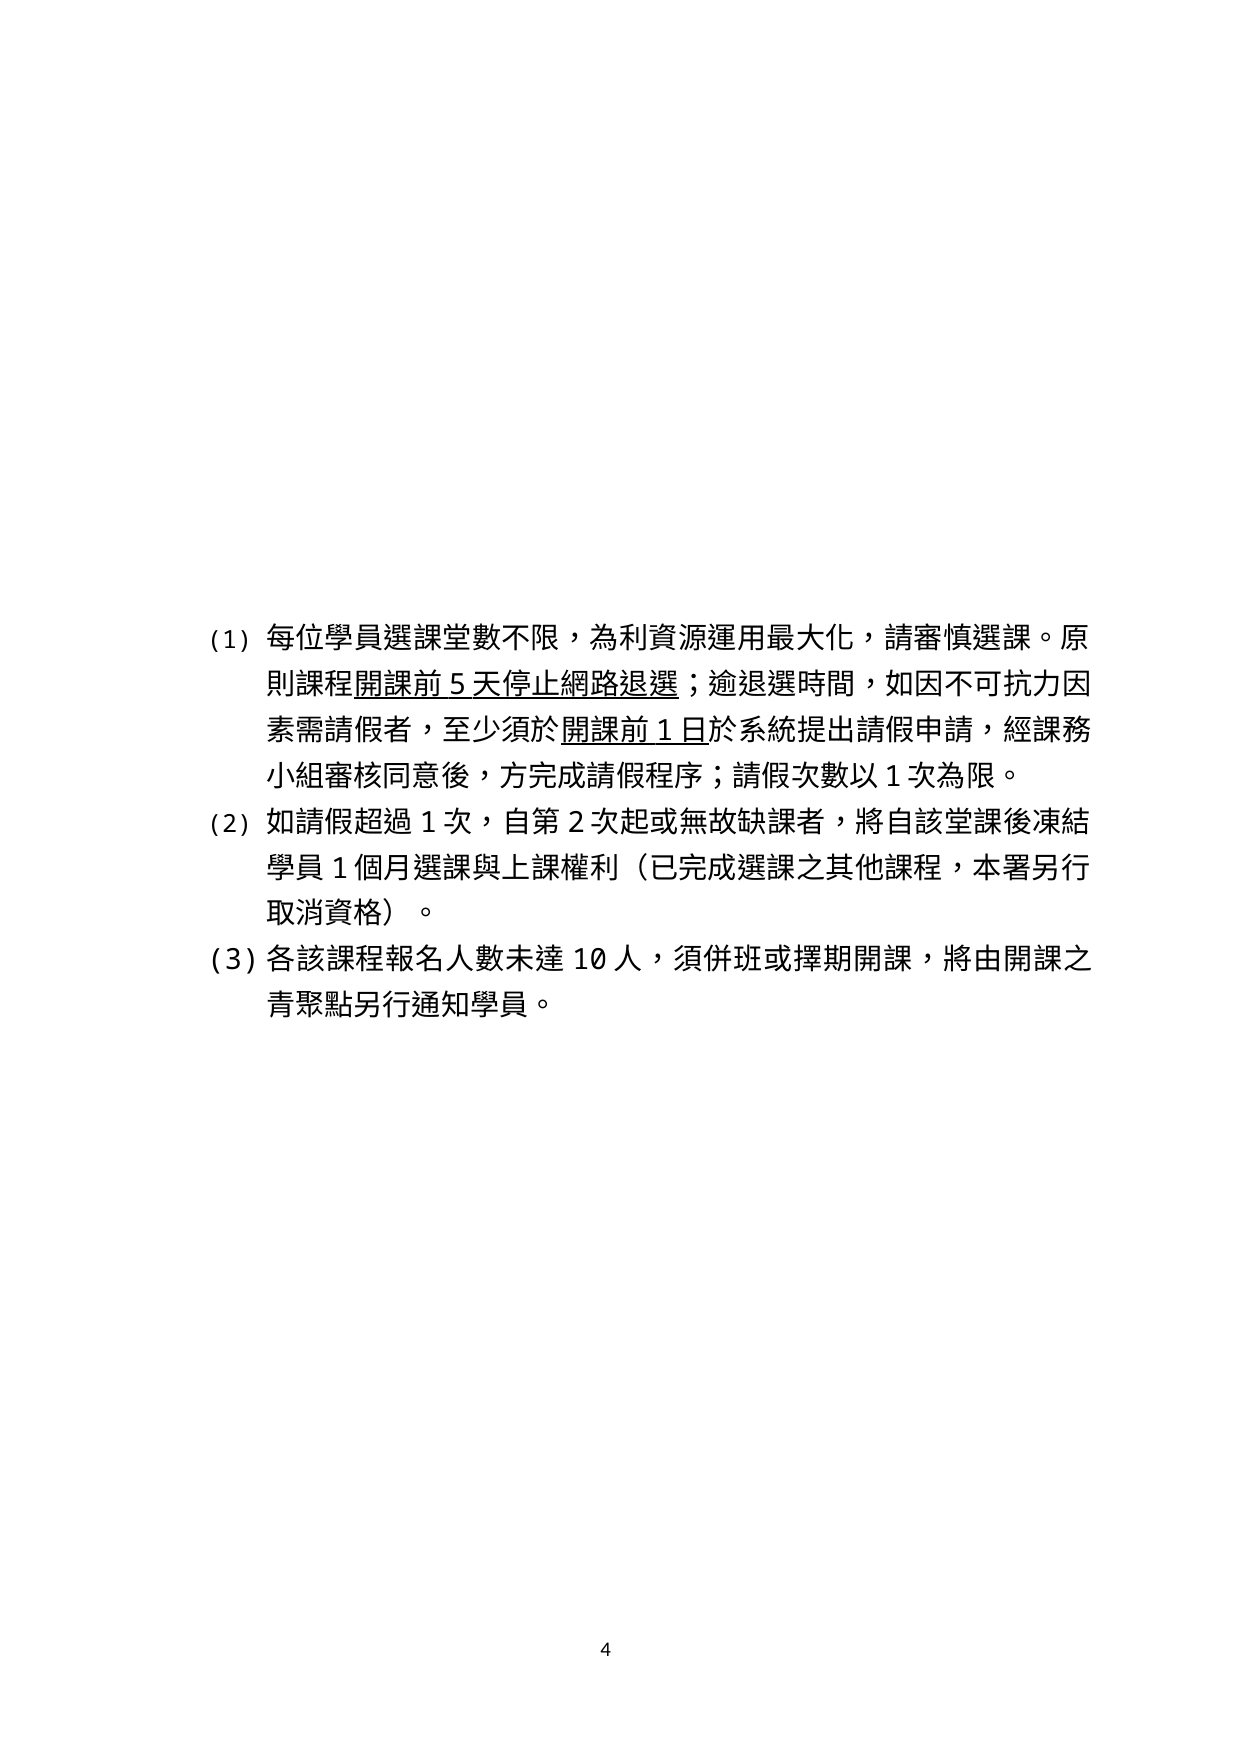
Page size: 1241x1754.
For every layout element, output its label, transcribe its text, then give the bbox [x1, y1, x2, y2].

list 各該課程報名人數未達10人，須併班或擇期開課，將由開課之青聚點另行通知學員。 [207, 933, 1093, 1025]
list 如請假超過1次，自第2次起或無故缺課者，將自該堂課後凍結學員1個月選課與上課權利（已完成選課之其他課程，本署另行取消資格）。 [207, 796, 1093, 933]
list 每位學員選課堂數不限，為利資源運用最大化，請審慎選課。原則課程開課前5天停止網路退選；逾退選時間，如因不可抗力因素需請假者，至少須於開課前1日於系統提出請假申請，經課務小組審核同意後，方完成請假程序；請假次數以1次為限。 [207, 612, 1093, 796]
